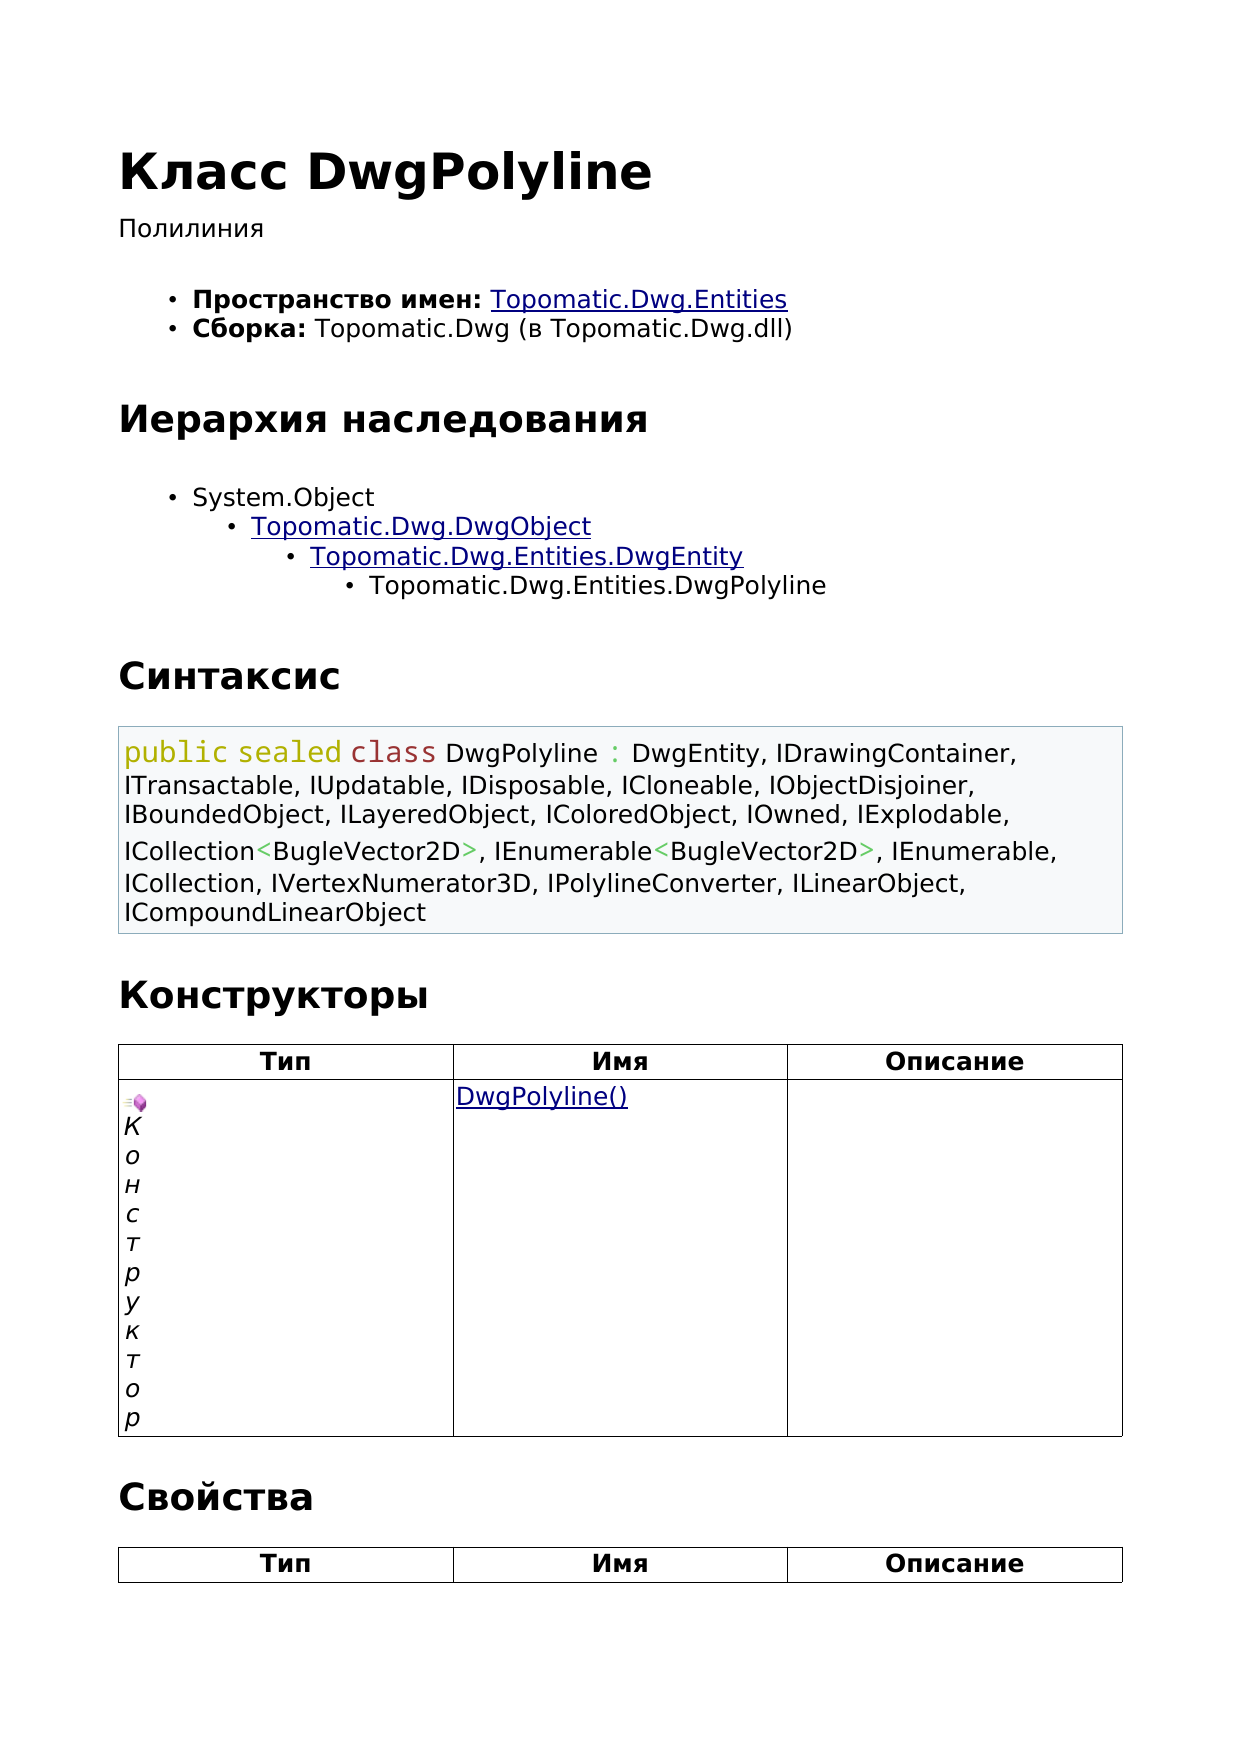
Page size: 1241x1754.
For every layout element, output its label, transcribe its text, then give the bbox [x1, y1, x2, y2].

table_header Имя [454, 1548, 787, 1582]
table_cell [788, 1080, 1122, 1436]
table_header Описание [788, 1045, 1122, 1079]
list Topomatic.Dwg.DwgObject [236, 513, 1122, 542]
list Пространство имен: Topomatic.Dwg.Entities [177, 285, 1122, 314]
table_cell [119, 1080, 453, 1436]
subtitle Синтаксис [118, 654, 1122, 698]
table_header public sealed class DwgPolyline : DwgEntity, IDrawingContainer, ITransactable, IUpdatable, IDisposable, ICloneable, IObjectDisjoiner, IBoundedObject, ILayeredObject, IColoredObject, IOwned, IExplodable, ICollection<BugleVector2D>, IEnumerable<BugleVector2D>, IEnumerable, ICollection, IVertexNumerator3D, IPolylineConverter, ILinearObject, ICompoundLinearObject [119, 727, 1122, 933]
list Сборка: Topomatic.Dwg (в Topomatic.Dwg.dll) [177, 314, 1122, 343]
table_cell DwgPolyline() [454, 1080, 787, 1436]
list System.Object [177, 483, 1122, 513]
picture [121, 1094, 147, 1112]
table_header Тип [119, 1045, 453, 1079]
text Полилиния [118, 214, 1122, 243]
table_header Имя [454, 1045, 787, 1079]
table_header Описание [788, 1548, 1122, 1582]
subtitle Иерархия наследования [118, 398, 1122, 441]
subtitle Свойства [118, 1476, 1122, 1519]
list Topomatic.Dwg.Entities.DwgEntity [295, 542, 1122, 571]
list Topomatic.Dwg.Entities.DwgPolyline [354, 571, 1122, 600]
subtitle Класс DwgPolyline [118, 143, 1122, 201]
subtitle Конструкторы [118, 973, 1122, 1017]
table_header Тип [119, 1548, 453, 1582]
